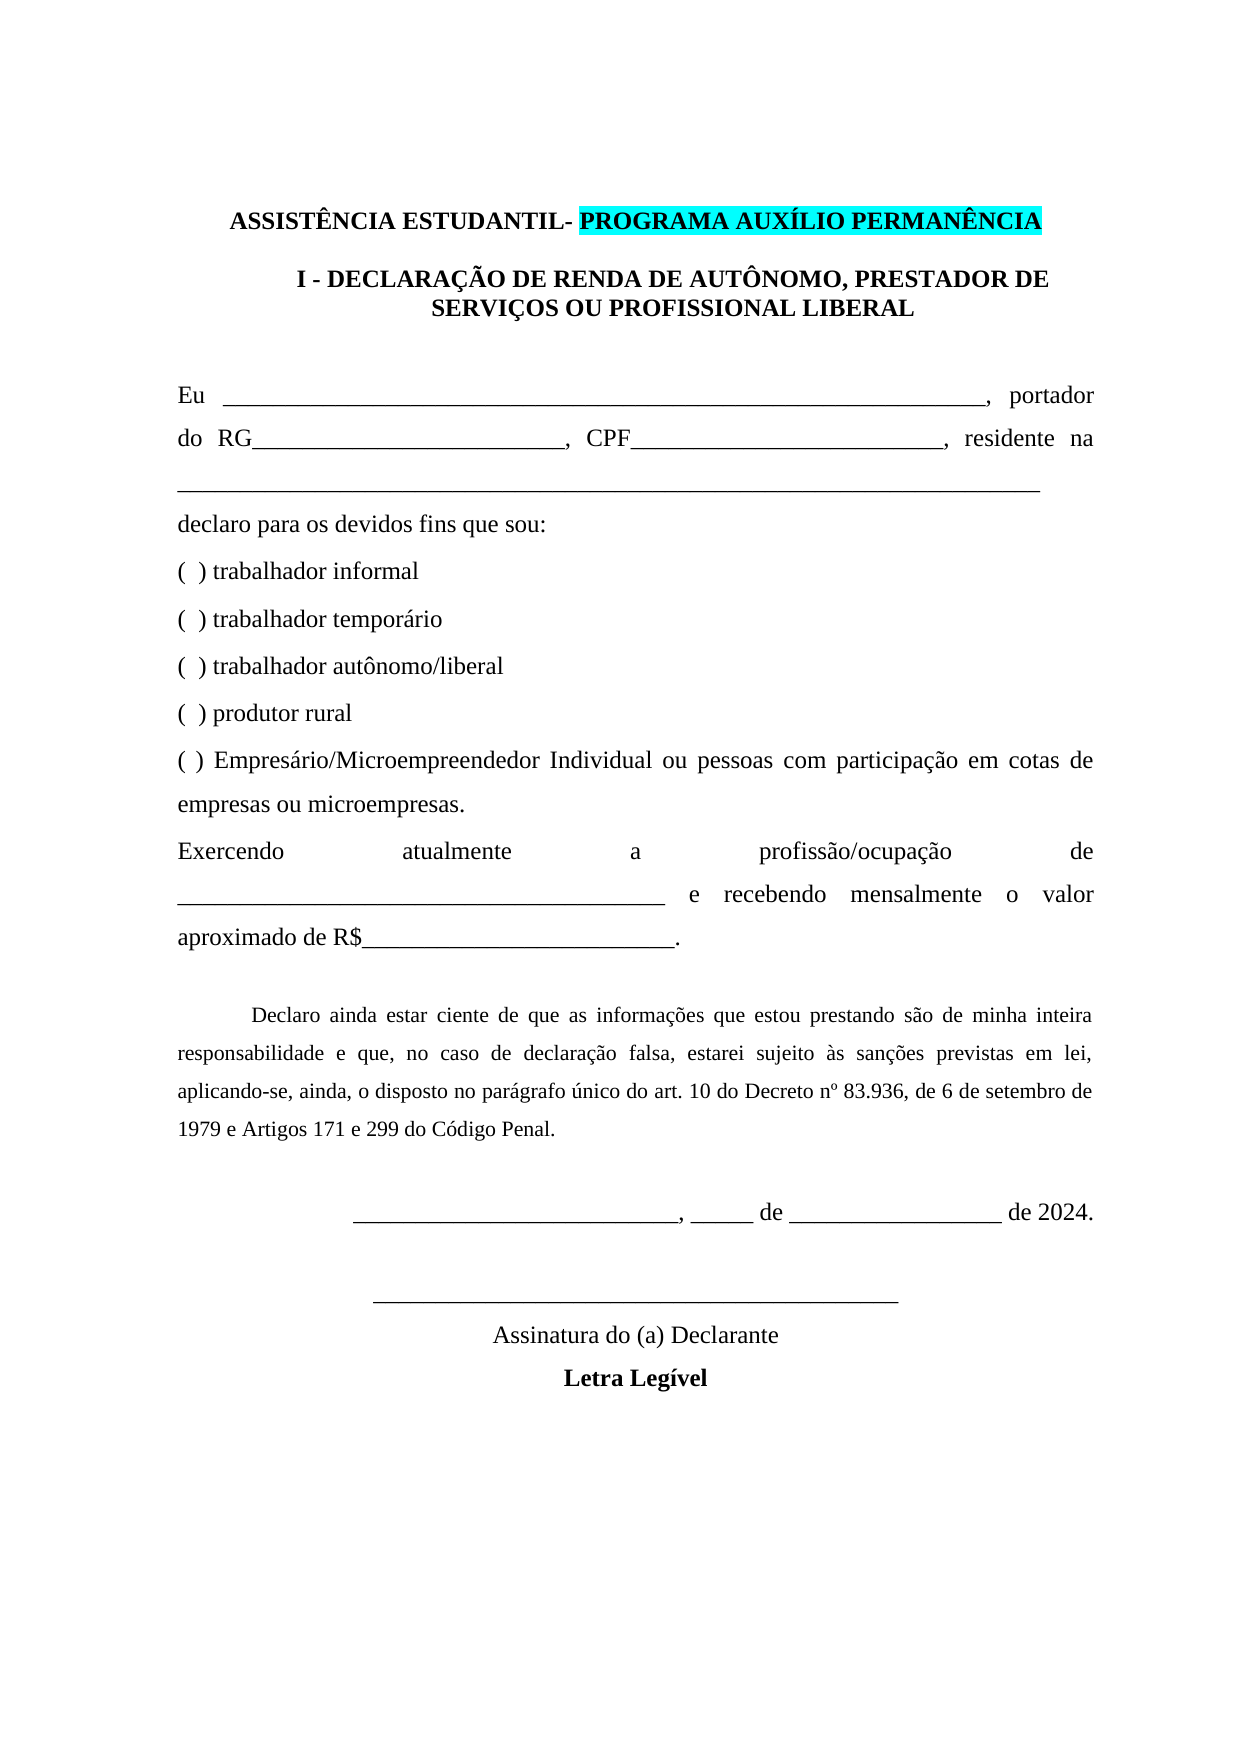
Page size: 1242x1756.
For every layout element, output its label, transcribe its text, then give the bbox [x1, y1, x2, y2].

text __________________________________________ [177, 1277, 1094, 1306]
text Declaro ainda estar ciente de que as informações que estou prestando são de minha inteira responsabilidade e que, no caso de declaração falsa, estarei sujeito às sanções previstas em lei, aplicando-se, ainda, o disposto no parágrafo único do art. 10 do Decreto nº 83.936, de 6 de setembro de 1979 e Artigos 171 e 299 do Código Penal. [177, 1002, 1094, 1141]
text Eu _____________________________________________________________, portador do RG_________________________, CPF_________________________, residente na _____________________________________________________________________ declaro para os devidos fins que sou: [177, 380, 1094, 538]
text ( ) Empresário/Microempreendedor Individual ou pessoas com participação em cotas de empresas ou microempresas. [177, 746, 1094, 817]
text ( ) trabalhador autônomo/liberal [177, 651, 1094, 680]
text Assinatura do (a) Declarante [177, 1320, 1094, 1349]
text Exercendo atualmente a profissão/ocupação de _______________________________________ e recebendo mensalmente o valor aproximado de R$_________________________. [177, 836, 1094, 951]
text ( ) produtor rural [177, 698, 1094, 727]
text Letra Legível [177, 1363, 1094, 1392]
text ( ) trabalhador informal [177, 556, 1094, 585]
text ( ) trabalhador temporário [177, 604, 1094, 632]
text __________________________, _____ de _________________ de 2024. [177, 1197, 1094, 1226]
text I - DECLARAÇÃO DE RENDA DE AUTÔNOMO, PRESTADOR DE SERVIÇOS OU PROFISSIONAL LIBERAL [252, 264, 1094, 322]
text ASSISTÊNCIA ESTUDANTIL- PROGRAMA AUXÍLIO PERMANÊNCIA [177, 206, 1094, 235]
